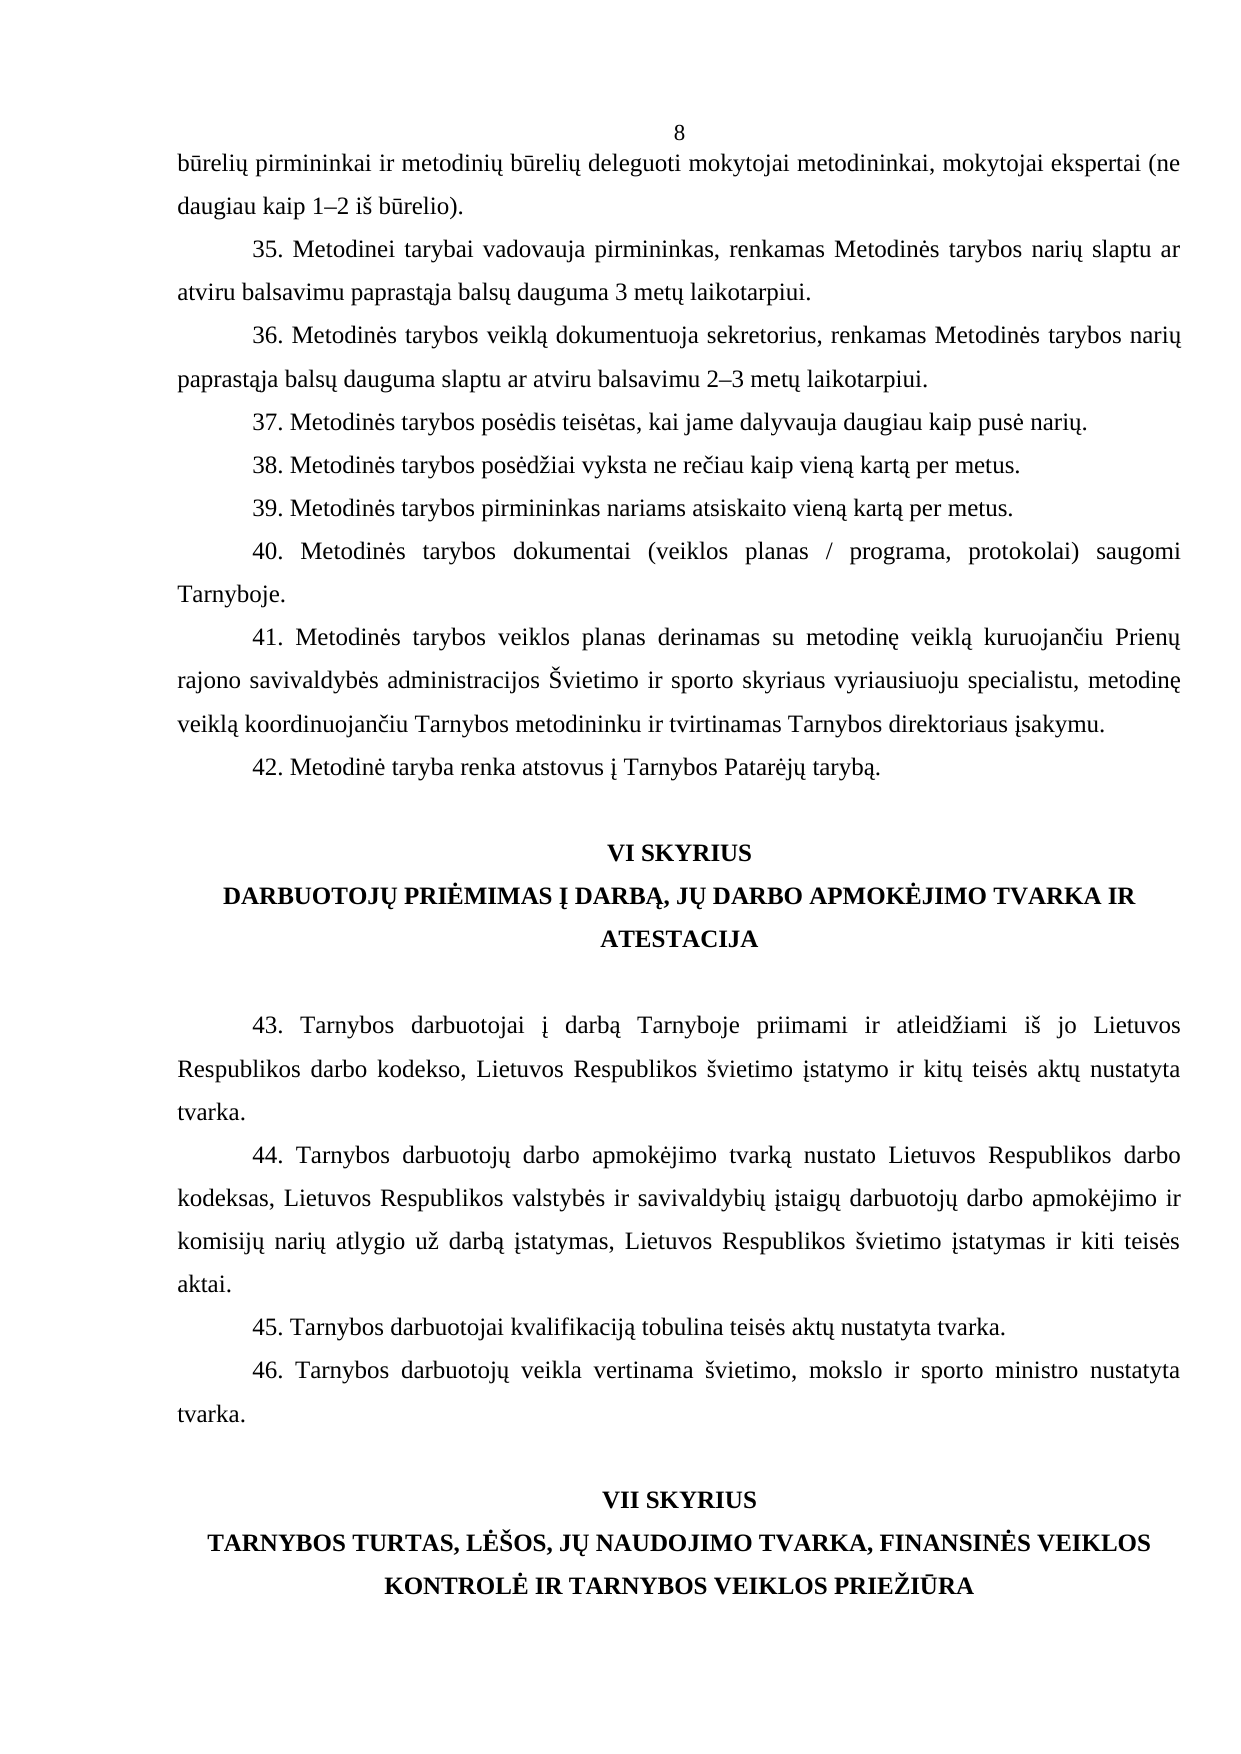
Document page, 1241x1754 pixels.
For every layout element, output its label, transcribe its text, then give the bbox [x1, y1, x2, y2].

text 35. Metodinei tarybai vadovauja pirmininkas, renkamas Metodinės tarybos narių slaptu ar atviru balsavimu paprastąja balsų dauguma 3 metų laikotarpiui. [177, 234, 1182, 306]
text 45. Tarnybos darbuotojai kvalifikaciją tobulina teisės aktų nustatyta tvarka. [177, 1312, 1182, 1341]
text 40. Metodinės tarybos dokumentai (veiklos planas / programa, protokolai) saugomi Tarnyboje. [177, 536, 1182, 608]
text 44. Tarnybos darbuotojų darbo apmokėjimo tvarką nustato Lietuvos Respublikos darbo kodeksas, Lietuvos Respublikos valstybės ir savivaldybių įstaigų darbuotojų darbo apmokėjimo ir komisijų narių atlygio už darbą įstatymas, Lietuvos Respublikos švietimo įstatymas ir kiti teisės aktai. [177, 1140, 1182, 1298]
text VII SKYRIUS [177, 1485, 1182, 1514]
text 36. Metodinės tarybos veiklą dokumentuoja sekretorius, renkamas Metodinės tarybos narių paprastąja balsų dauguma slaptu ar atviru balsavimu 2–3 metų laikotarpiui. [177, 321, 1182, 392]
text 42. Metodinė taryba renka atstovus į Tarnybos Patarėjų tarybą. [177, 752, 1182, 781]
text 37. Metodinės tarybos posėdis teisėtas, kai jame dalyvauja daugiau kaip pusė narių. [177, 407, 1182, 436]
text VI SKYRIUS [177, 838, 1182, 867]
text 38. Metodinės tarybos posėdžiai vyksta ne rečiau kaip vieną kartą per metus. [177, 450, 1182, 479]
text DARBUOTOJŲ PRIĖMIMAS Į DARBĄ, JŲ DARBO APMOKĖJIMO TVARKA IR ATESTACIJA [177, 881, 1182, 953]
text 39. Metodinės tarybos pirmininkas nariams atsiskaito vieną kartą per metus. [177, 493, 1182, 522]
text 46. Tarnybos darbuotojų veikla vertinama švietimo, mokslo ir sporto ministro nustatyta tvarka. [177, 1356, 1182, 1427]
text būrelių pirmininkai ir metodinių būrelių deleguoti mokytojai metodininkai, mokytojai ekspertai (ne daugiau kaip 1–2 iš būrelio). [177, 148, 1182, 220]
text 43. Tarnybos darbuotojai į darbą Tarnyboje priimami ir atleidžiami iš jo Lietuvos Respublikos darbo kodekso, Lietuvos Respublikos švietimo įstatymo ir kitų teisės aktų nustatyta tvarka. [177, 1011, 1182, 1126]
text TARNYBOS TURTAS, LĖŠOS, JŲ NAUDOJIMO TVARKA, FINANSINĖS VEIKLOS KONTROLĖ IR TARNYBOS VEIKLOS PRIEŽIŪRA [177, 1528, 1182, 1600]
text 41. Metodinės tarybos veiklos planas derinamas su metodinę veiklą kuruojančiu Prienų rajono savivaldybės administracijos Švietimo ir sporto skyriaus vyriausiuoju specialistu, metodinę veiklą koordinuojančiu Tarnybos metodininku ir tvirtinamas Tarnybos direktoriaus įsakymu. [177, 622, 1182, 737]
